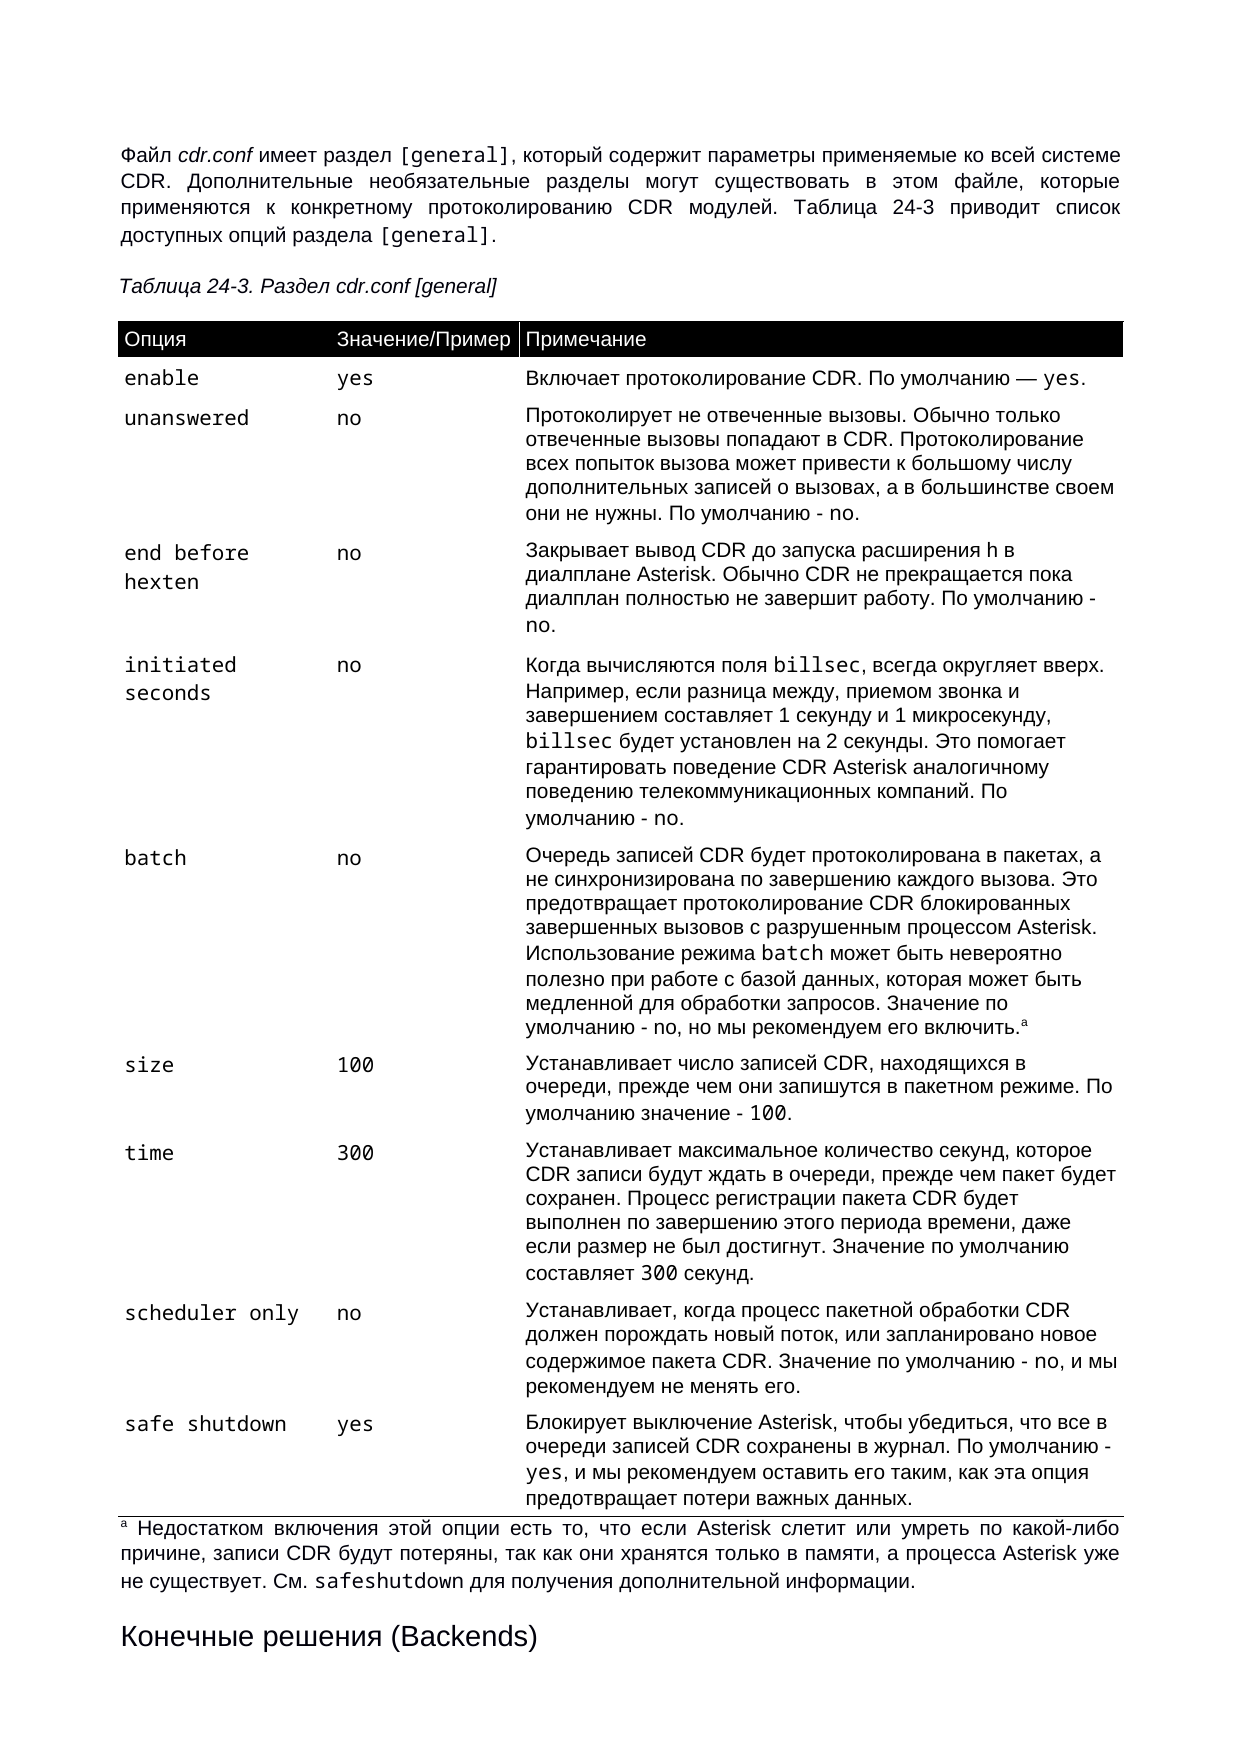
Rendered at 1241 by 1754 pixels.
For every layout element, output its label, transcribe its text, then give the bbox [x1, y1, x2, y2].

table_cell enable [118, 357, 331, 397]
table_cell Блокирует выключение Asterisk, чтобы убедиться, что все в очереди записей CDR сохранены в журнал. По умолчанию - yes, и мы рекомендуем оставить его таким, как эта опция предотвращает потери важных данных. [520, 1404, 1123, 1516]
table_header Опция [118, 322, 331, 357]
table_cell no [331, 644, 519, 837]
table_header Значение/Пример [331, 322, 519, 357]
table_cell Устанавливает, когда процесс пакетной обработки CDR должен порождать новый поток, или запланировано новое содержимое пакета CDR. Значение по умолчанию - no, и мы рекомендуем не менять его. [520, 1292, 1123, 1404]
table_cell Очередь записей CDR будет протоколирована в пакетах, а не синхронизирована по завершению каждого вызова. Это предотвращает протоколирование CDR блокированных завершенных вызовов с разрушенным процессом Asterisk. Использование режима batch может быть невероятно полезно при работе с базой данных, которая может быть медленной для обработки запросов. Значение по умолчанию - no, но мы рекомендуем его включить.a [520, 837, 1123, 1044]
table_cell time [118, 1133, 331, 1292]
table_cell no [331, 1292, 519, 1404]
text a Недостатком включения этой опции есть то, что если Asterisk слетит или умреть по какой-либо причине, записи CDR будут потеряны, так как они хранятся только в памяти, а процесса Asterisk уже не существует. См. safeshutdown для получения дополнительной информации. [120, 1517, 1121, 1595]
table_cell no [331, 533, 519, 644]
table_cell 300 [331, 1133, 519, 1292]
table_cell no [331, 397, 519, 533]
table_cell yes [331, 357, 519, 397]
table_cell Закрывает вывод CDR до запуска расширения h в диалплане Asterisk. Обычно CDR не прекращается пока диалплан полностью не завершит работу. По умолчанию - no. [520, 533, 1123, 644]
table_cell unanswered [118, 397, 331, 533]
table_cell 100 [331, 1045, 519, 1132]
table_cell initiated seconds [118, 644, 331, 837]
table_cell yes [331, 1404, 519, 1516]
table_cell end before hexten [118, 533, 331, 644]
table_cell batch [118, 837, 331, 1044]
table_header Примечание [520, 322, 1123, 357]
text Файл cdr.conf имеет раздел [general], который содержит параметры применяемые ко всей системе CDR. Дополнительные необязательные разделы могут существовать в этом файле, которые применяются к конкретному протоколированию CDR модулей. Таблица 24-3 приводит список доступных опций раздела [general]. [120, 140, 1121, 248]
table_cell Устанавливает максимальное количество секунд, которое CDR записи будут ждать в очереди, прежде чем пакет будет сохранен. Процесс регистрации пакета CDR будет выполнен по завершению этого периода времени, даже если размер не был достигнут. Значение по умолчанию составляет 300 секунд. [520, 1133, 1123, 1292]
table_cell no [331, 837, 519, 1044]
table_cell Когда вычисляются поля billsec, всегда округляет вверх. Например, если разница между, приемом звонка и завершением составляет 1 секунду и 1 микросекунду, billsec будет установлен на 2 секунды. Это помогает гарантировать поведение CDR Asterisk аналогичному поведению телекоммуникационных компаний. По умолчанию - no. [520, 644, 1123, 837]
table_cell Включает протоколирование CDR. По умолчанию — yes. [520, 357, 1123, 397]
table_cell Устанавливает число записей CDR, находящихся в очереди, прежде чем они запишутся в пакетном режиме. По умолчанию значение - 100. [520, 1045, 1123, 1132]
text Таблица 24-3. Раздел cdr.conf [general] [118, 273, 1123, 297]
text Конечные решения (Backends) [120, 1619, 1123, 1652]
table_cell safe shutdown [118, 1404, 331, 1516]
table_cell Протоколирует не отвеченные вызовы. Обычно только отвеченные вызовы попадают в CDR. Протоколирование всех попыток вызова может привести к большому числу дополнительных записей о вызовах, а в большинстве своем они не нужны. По умолчанию - no. [520, 397, 1123, 533]
table_cell size [118, 1045, 331, 1132]
table_cell scheduler only [118, 1292, 331, 1404]
